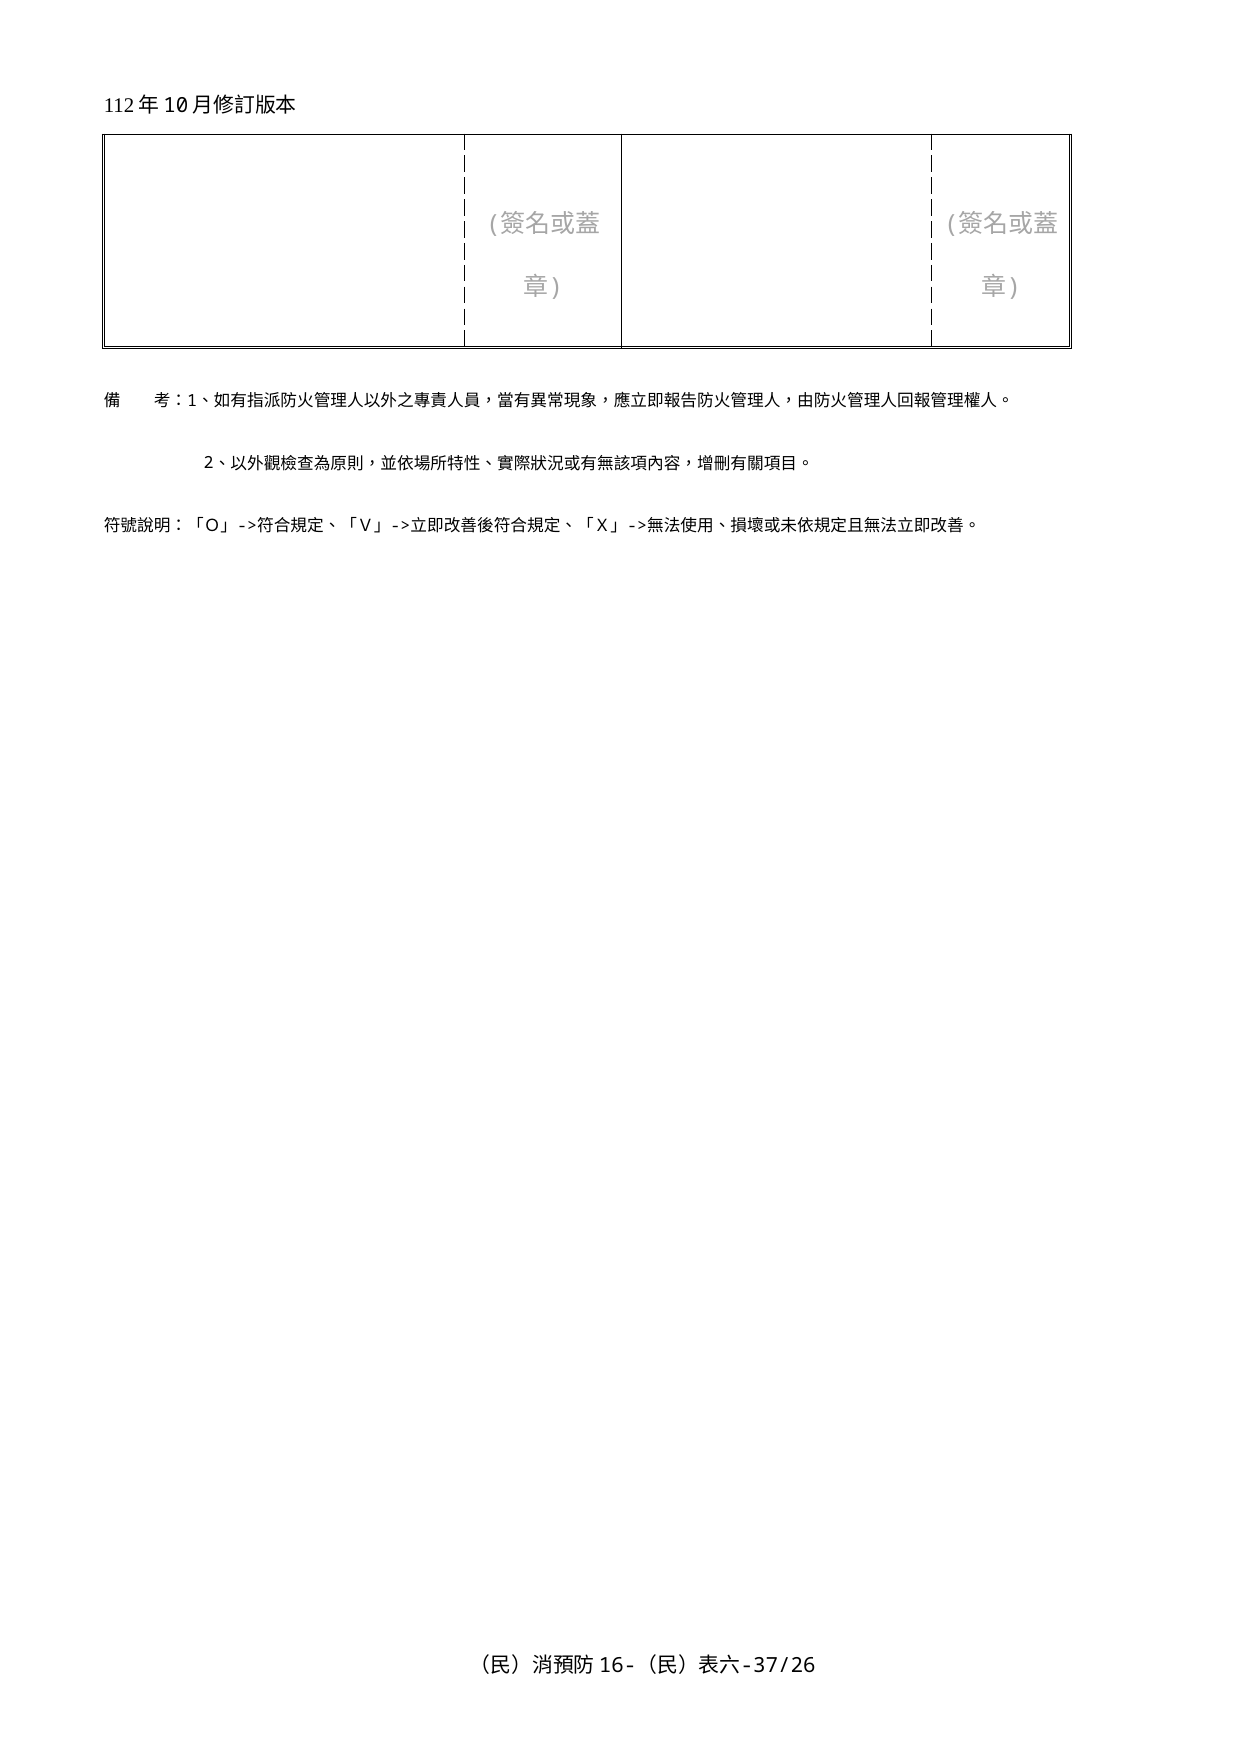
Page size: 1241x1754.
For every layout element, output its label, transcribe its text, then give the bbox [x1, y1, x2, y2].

table_cell (簽名或蓋章) [465, 135, 621, 346]
text 備 考：1、如有指派防火管理人以外之專責人員，當有異常現象，應立即報告防火管理人，由防火管理人回報管理權人。 [103, 349, 1181, 411]
table_cell [622, 135, 931, 346]
table_cell [105, 135, 465, 346]
text 2、以外觀檢查為原則，並依場所特性、實際狀況或有無該項內容，增刪有關項目。 [103, 411, 1181, 474]
table_cell (簽名或蓋章) [931, 135, 1069, 346]
text 符號說明：「Ｏ」->符合規定、「Ｖ」->立即改善後符合規定、「Ｘ」->無法使用、損壞或未依規定且無法立即改善。 [103, 474, 1181, 536]
